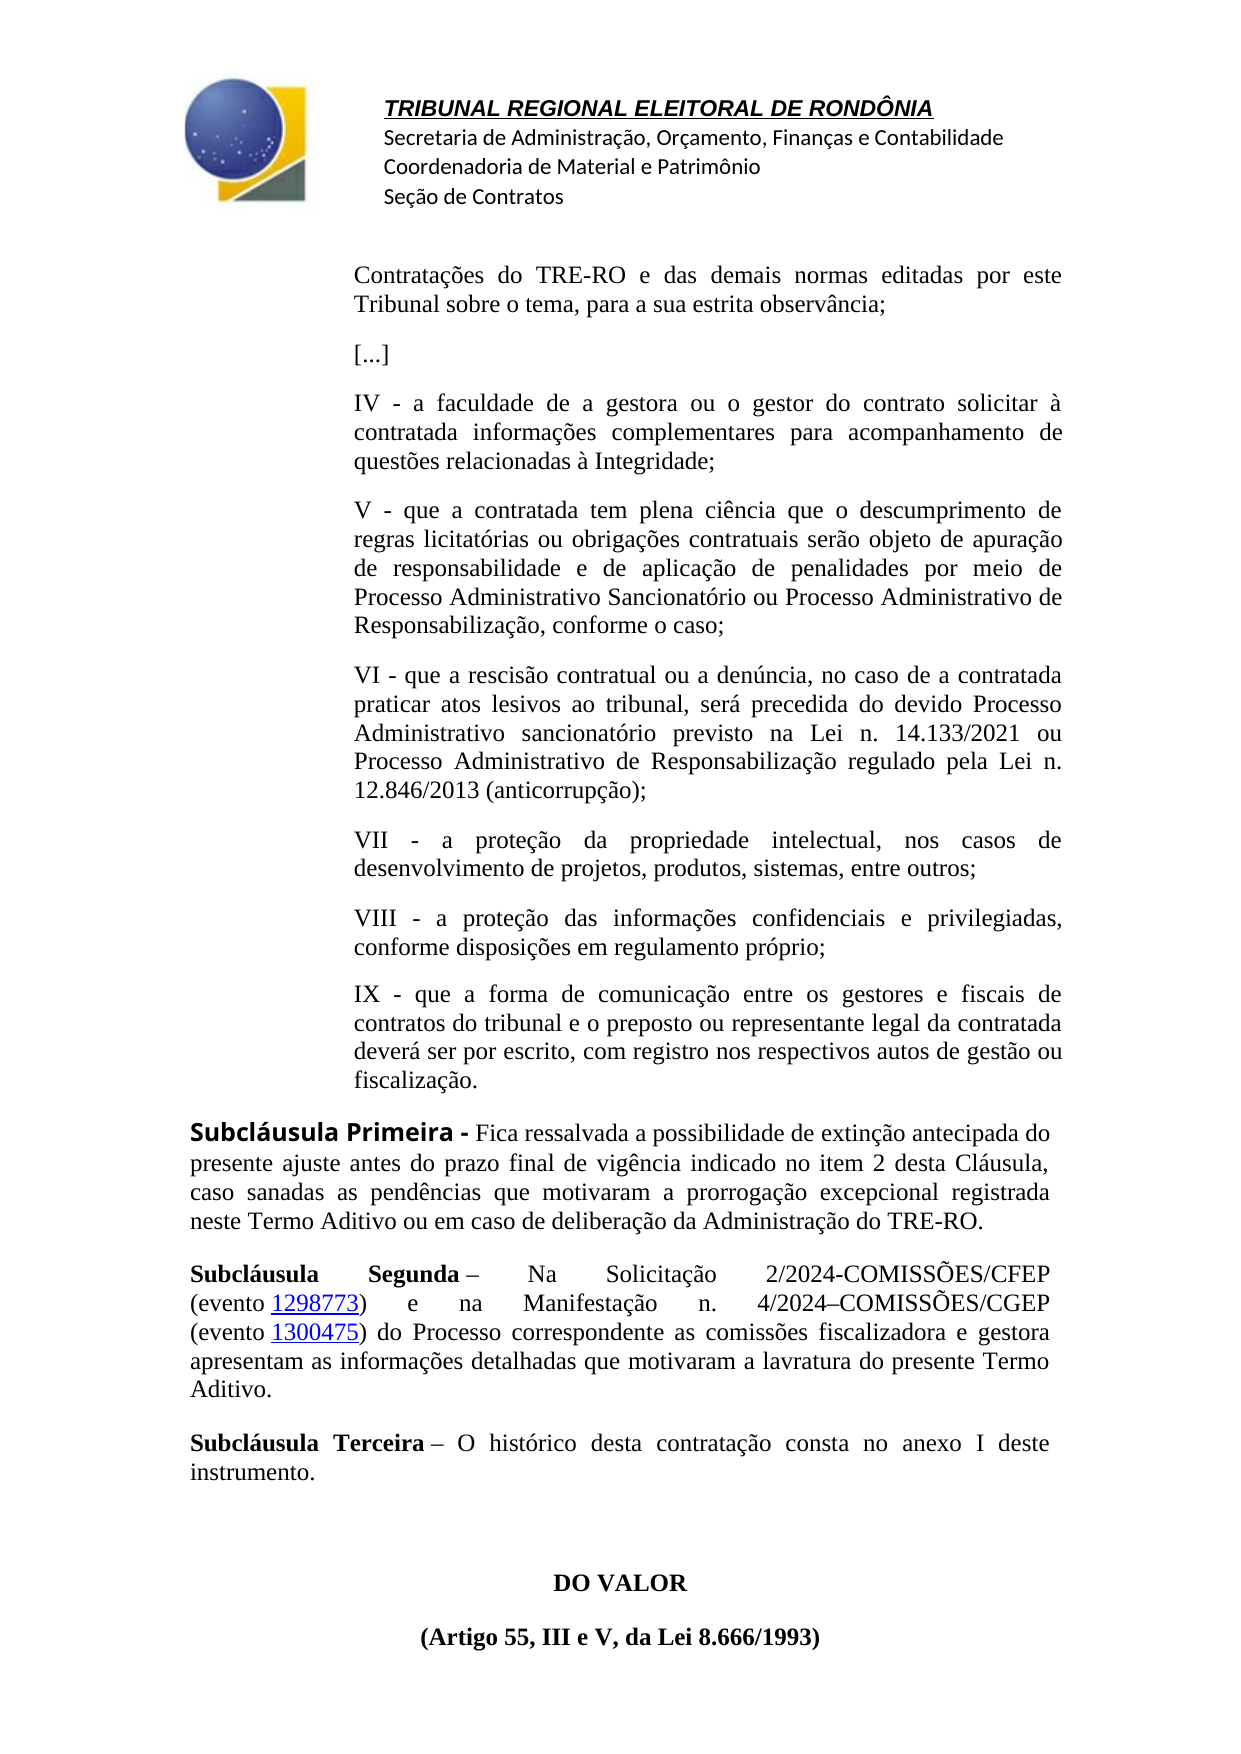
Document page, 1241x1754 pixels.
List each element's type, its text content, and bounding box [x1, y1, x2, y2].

text Subcláusula Terceira – O histórico desta contratação consta no anexo I deste instrumento. [190, 1428, 1051, 1486]
text Subcláusula Segunda – Na Solicitação 2/2024-COMISSÕES/CFEP (evento 1298773) e na Manifestação n. 4/2024–COMISSÕES/CGEP (evento 1300475) do Processo correspondente as comissões fiscalizadora e gestora apresentam as informações detalhadas que motivaram a lavratura do presente Termo Aditivo. [190, 1259, 1051, 1403]
text V - que a contratada tem plena ciência que o descumprimento de regras licitatórias ou obrigações contratuais serão objeto de apuração de responsabilidade e de aplicação de penalidades por meio de Processo Administrativo Sancionatório ou Processo Administrativo de Responsabilização, conforme o caso; [354, 496, 1063, 639]
text (Artigo 55, III e V, da Lei 8.666/1993) [190, 1622, 1051, 1651]
text Contratações do TRE-RO e das demais normas editadas por este Tribunal sobre o tema, para a sua estrita observância; [354, 261, 1063, 318]
text VIII - a proteção das informações confidenciais e privilegiadas, conforme disposições em regulamento próprio; [354, 903, 1063, 961]
text VI - que a rescisão contratual ou a denúncia, no caso de a contratada praticar atos lesivos ao tribunal, será precedida do devido Processo Administrativo sancionatório previsto na Lei n. 14.133/2021 ou Processo Administrativo de Responsabilização regulado pela Lei n. 12.846/2013 (anticorrupção); [354, 660, 1063, 804]
text IX - que a forma de comunicação entre os gestores e fiscais de contratos do tribunal e o preposto ou representante legal da contratada deverá ser por escrito, com registro nos respectivos autos de gestão ou fiscalização. [354, 979, 1063, 1094]
text IV - a faculdade de a gestora ou o gestor do contrato solicitar à contratada informações complementares para acompanhamento de questões relacionadas à Integridade; [354, 388, 1063, 475]
text DO VALOR [190, 1568, 1051, 1597]
text Subcláusula Primeira - Fica ressalvada a possibilidade de extinção antecipada do presente ajuste antes do prazo final de vigência indicado no item 2 desta Cláusula, caso sanadas as pendências que motivaram a prorrogação excepcional registrada neste Termo Aditivo ou em caso de deliberação da Administração do TRE-RO. [190, 1114, 1051, 1234]
text VII - a proteção da propriedade intelectual, nos casos de desenvolvimento de projetos, produtos, sistemas, entre outros; [354, 825, 1063, 882]
text [...] [354, 339, 1063, 368]
